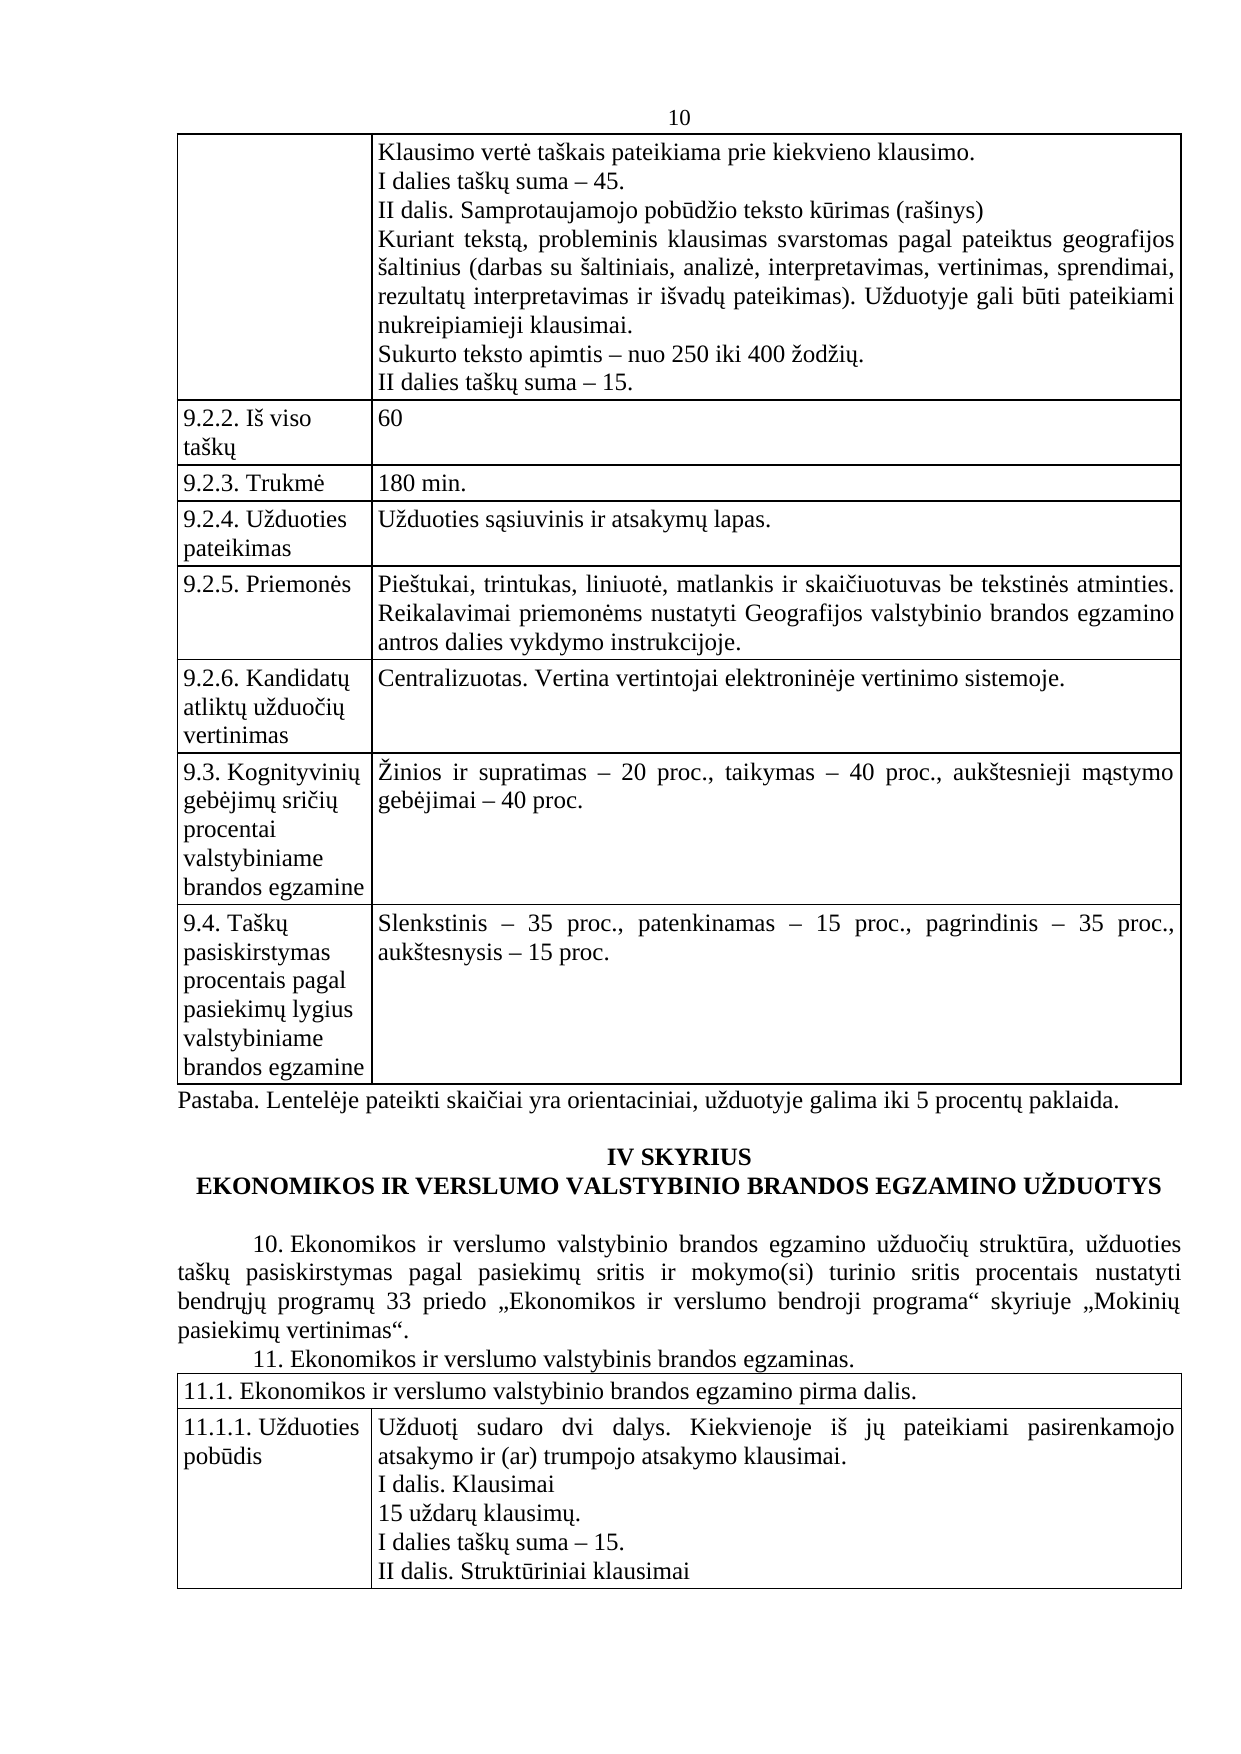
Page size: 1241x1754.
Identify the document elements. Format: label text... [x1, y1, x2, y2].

text 10. Ekonomikos ir verslumo valstybinio brandos egzamino užduočių struktūra, užduoties taškų pasiskirstymas pagal pasiekimų sritis ir mokymo(si) turinio sritis procentais nustatyti bendrųjų programų 33 priedo „Ekonomikos ir verslumo bendroji programa“ skyriuje „Mokinių pasiekimų vertinimas“. [177, 1229, 1181, 1344]
text IV SKYRIUS [177, 1142, 1181, 1171]
table_cell 9.2.4. Užduoties pateikimas [178, 502, 371, 565]
table_cell Pieštukai, trintukas, liniuotė, matlankis ir skaičiuotuvas be tekstinės atminties. Reikalavimai priemonėms nustatyti Geografijos valstybinio brandos egzamino antros dalies vykdymo instrukcijoje. [373, 567, 1180, 659]
text Pastaba. Lentelėje pateikti skaičiai yra orientaciniai, užduotyje galima iki 5 procentų paklaida. [177, 1085, 1181, 1114]
text 11. Ekonomikos ir verslumo valstybinis brandos egzaminas. [177, 1344, 1181, 1372]
table_cell 9.4. Taškų pasiskirstymas procentais pagal pasiekimų lygius valstybiniame brandos egzamine [178, 905, 371, 1083]
table_cell Užduoties sąsiuvinis ir atsakymų lapas. [373, 502, 1180, 565]
table_cell Klausimo vertė taškais pateikiama prie kiekvieno klausimo. I dalies taškų suma – 45. II dalis. Samprotaujamojo pobūdžio teksto kūrimas (rašinys) Kuriant tekstą, probleminis klausimas svarstomas pagal pateiktus geografijos šaltinius (darbas su šaltiniais, analizė, interpretavimas, vertinimas, sprendimai, rezultatų interpretavimas ir išvadų pateikimas). Užduotyje gali būti pateikiami nukreipiamieji klausimai. Sukurto teksto apimtis – nuo 250 iki 400 žodžių. II dalies taškų suma – 15. [373, 135, 1180, 399]
table_cell 9.3. Kognityvinių gebėjimų sričių procentai valstybiniame brandos egzamine [178, 754, 371, 903]
table_cell 9.2.5. Priemonės [178, 567, 371, 659]
table_cell 9.2.3. Trukmė [178, 466, 371, 500]
text EKONOMIKOS IR VERSLUMO VALSTYBINIO BRANDOS EGZAMINO UŽDUOTYS [177, 1171, 1181, 1200]
table_cell 9.2.6. Kandidatų atliktų užduočių vertinimas [178, 660, 371, 752]
table_cell 11.1.1. Užduoties pobūdis [178, 1409, 371, 1587]
table_cell Užduotį sudaro dvi dalys. Kiekvienoje iš jų pateikiami pasirenkamojo atsakymo ir (ar) trumpojo atsakymo klausimai. I dalis. Klausimai 15 uždarų klausimų. I dalies taškų suma – 15. II dalis. Struktūriniai klausimai [372, 1409, 1181, 1587]
table_cell Slenkstinis – 35 proc., patenkinamas – 15 proc., pagrindinis – 35 proc., aukštesnysis – 15 proc. [373, 905, 1180, 1083]
table_cell Centralizuotas. Vertina vertintojai elektroninėje vertinimo sistemoje. [373, 660, 1180, 752]
table_cell Žinios ir supratimas – 20 proc., taikymas – 40 proc., aukštesnieji mąstymo gebėjimai – 40 proc. [373, 754, 1180, 903]
table_cell [178, 135, 371, 399]
table_cell 60 [373, 401, 1180, 464]
table_cell 9.2.2. Iš viso taškų [178, 401, 371, 464]
table_cell 180 min. [373, 466, 1180, 500]
table_header 11.1. Ekonomikos ir verslumo valstybinio brandos egzamino pirma dalis. [178, 1374, 1181, 1408]
